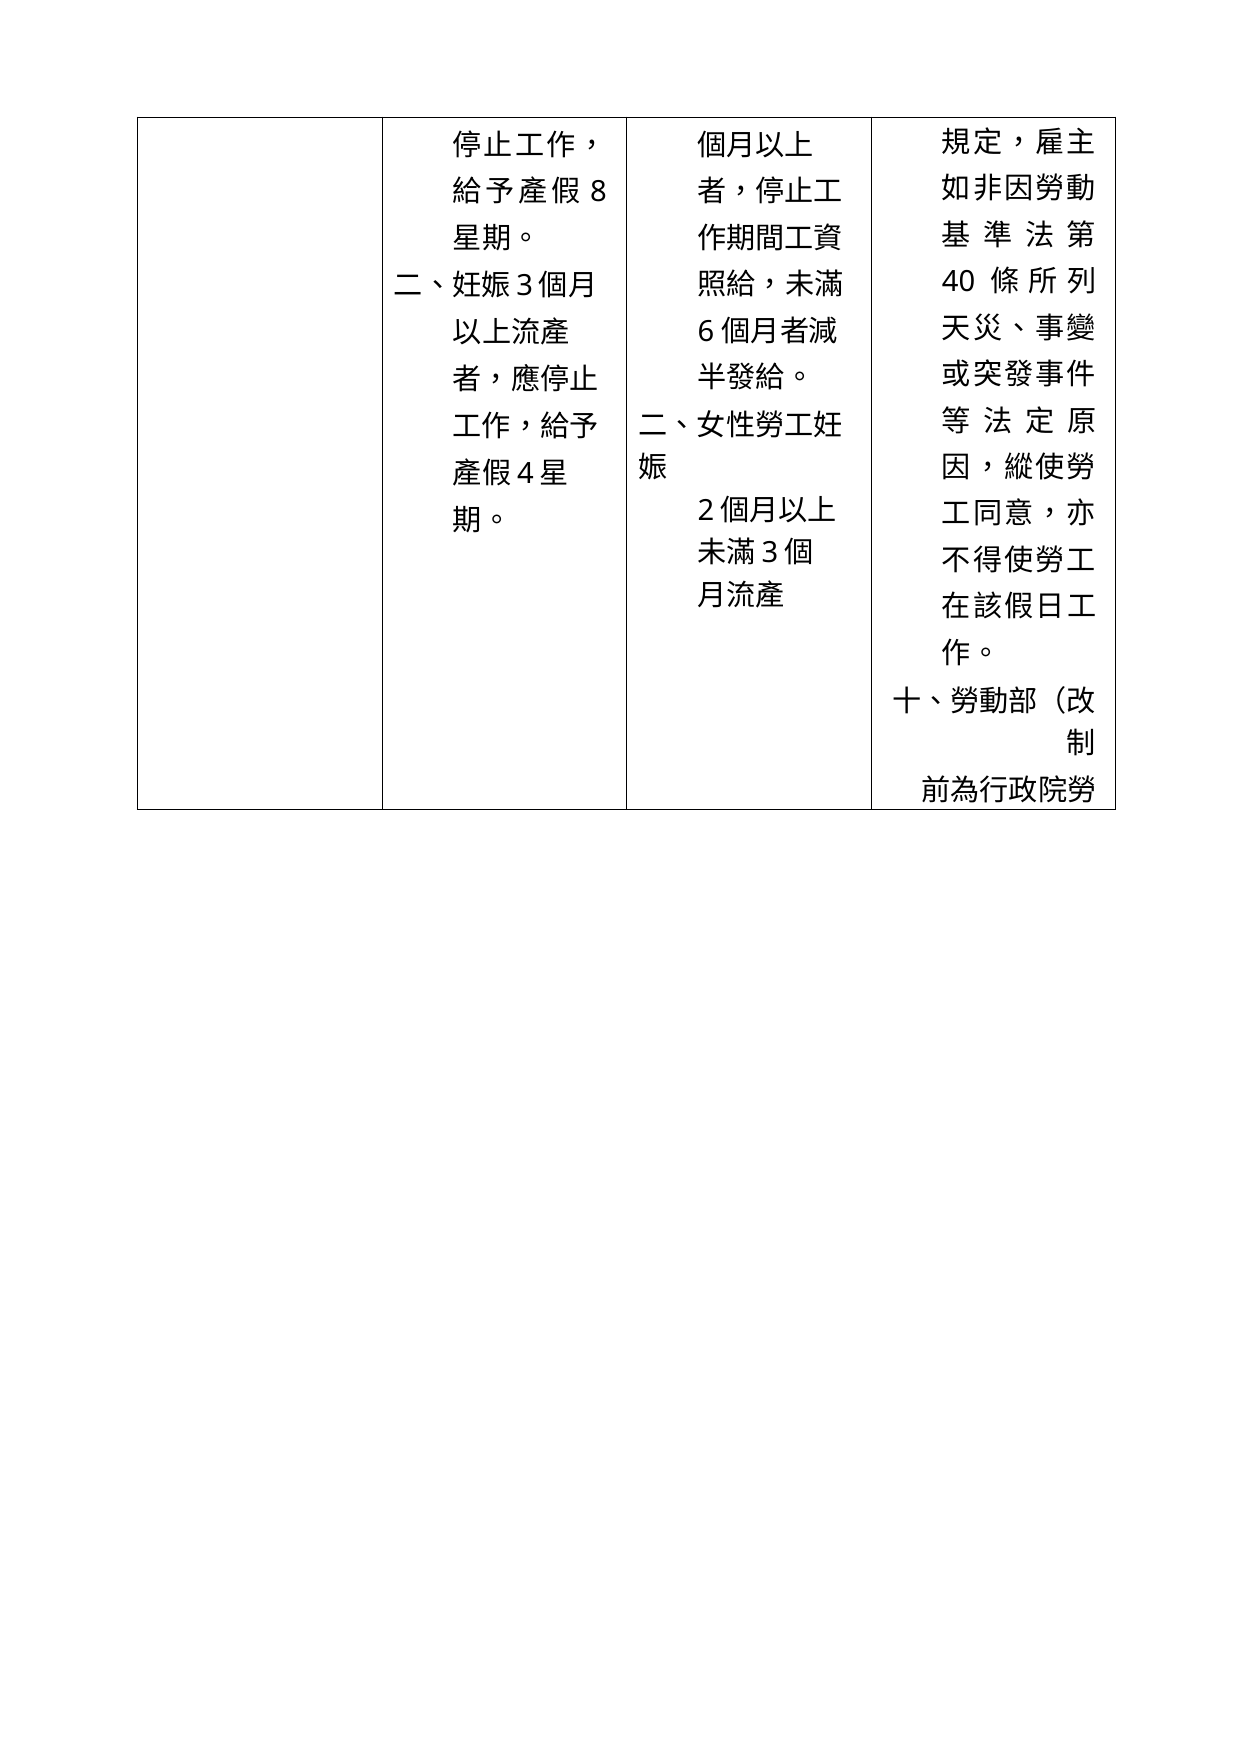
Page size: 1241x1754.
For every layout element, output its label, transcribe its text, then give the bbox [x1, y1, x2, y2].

table_header 規定，雇主如非因勞動基準法第40條所列天災、事變或突發事件等法定原因，縱使勞工同意，亦不得使勞工在該假日工作。 十、勞動部（改制 前為行政院勞 [872, 118, 1115, 809]
table_cell [138, 118, 382, 809]
table_cell 個月以上者，停止工作期間工資照給，未滿6 個月者減半發給。 二、女性勞工妊娠 2個月以上未滿3個月流產 [627, 118, 871, 809]
table_cell 停止工作，給予產假8星期。 二、妊娠3個月以上流產者，應停止工作，給予產假4星 期。 [383, 118, 626, 809]
